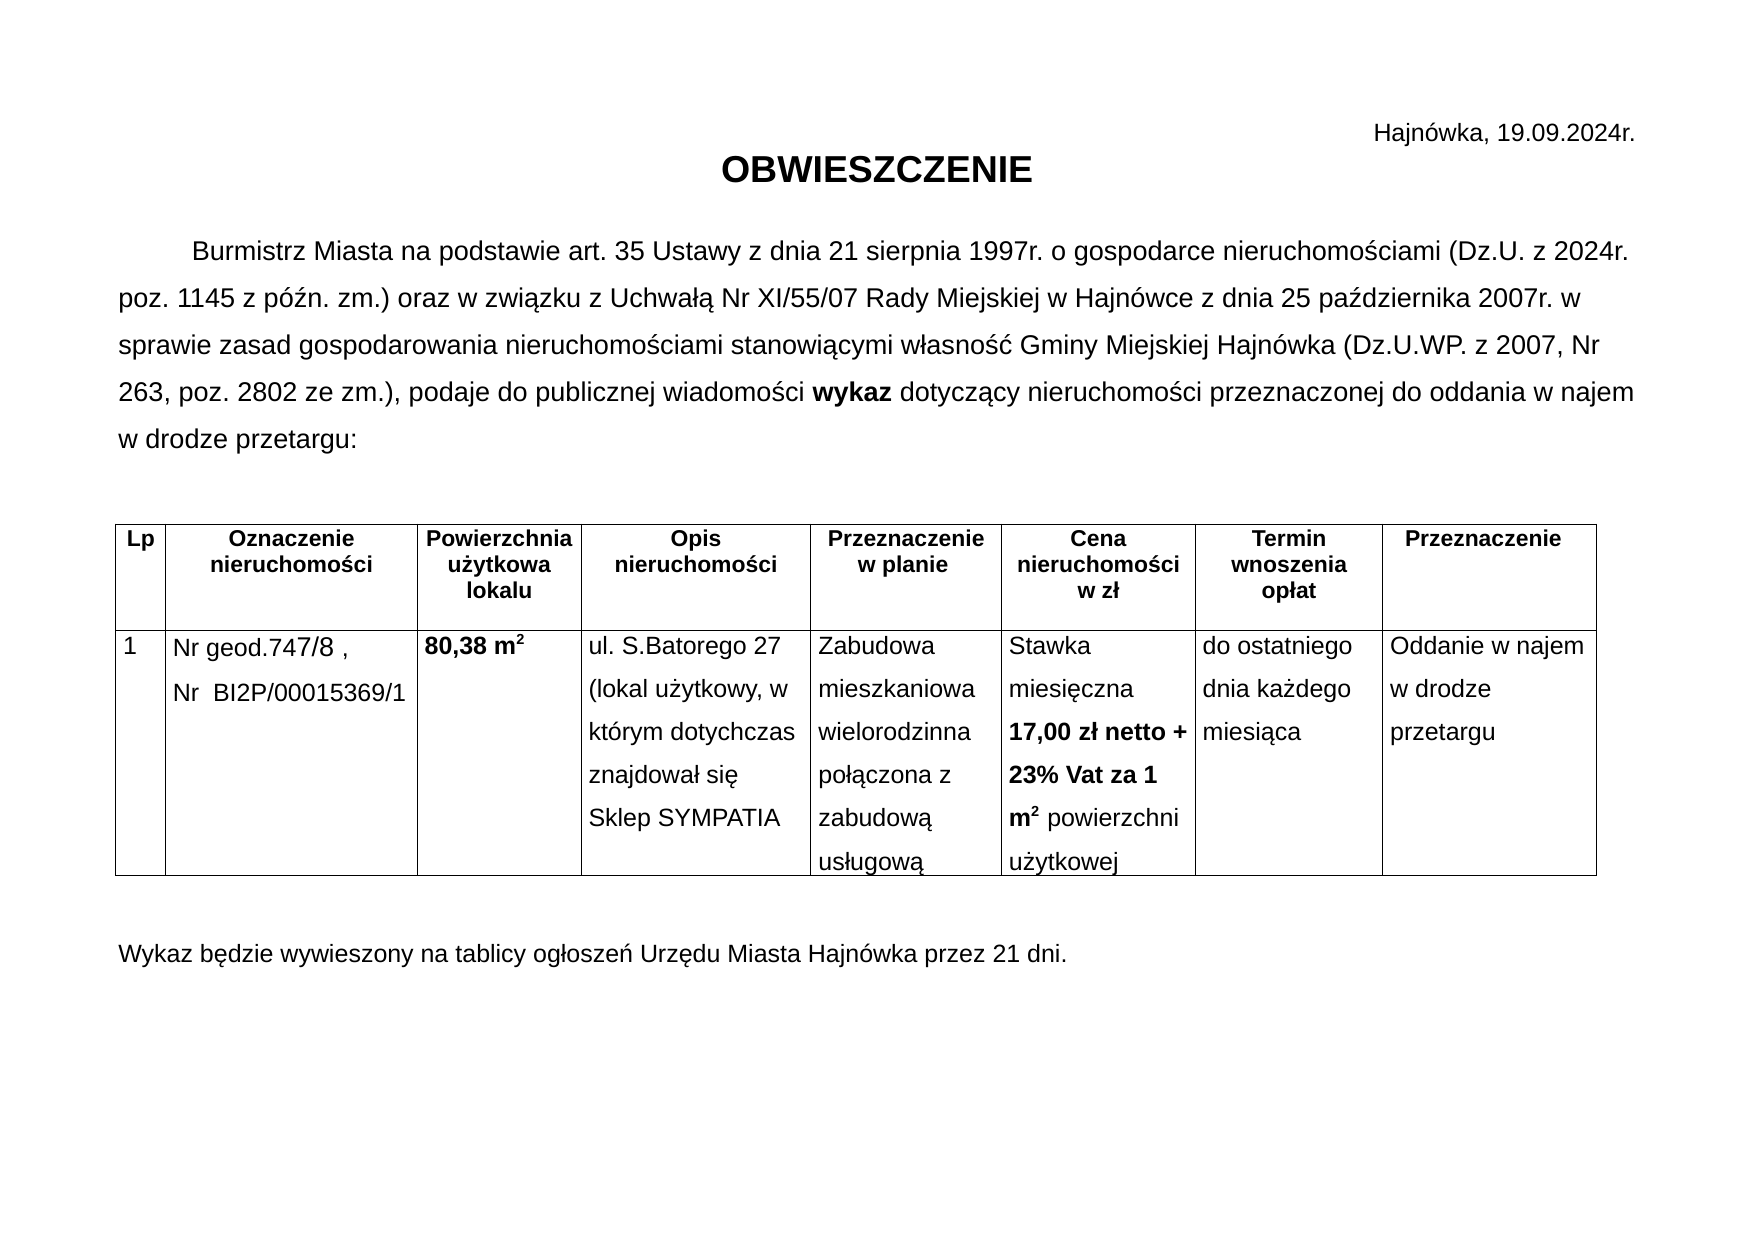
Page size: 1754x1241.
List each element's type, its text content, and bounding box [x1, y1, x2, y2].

table_cell Nr geod.747/8 , Nr BI2P/00015369/1 [166, 631, 417, 875]
table_header Termin wnoszenia opłat [1196, 525, 1382, 630]
table_header Lp [116, 525, 165, 630]
table_cell ul. S.Batorego 27 (lokal użytkowy, w którym dotychczas znajdował się Sklep SYMPATIA [582, 631, 810, 875]
table_cell 80,38 m2 [418, 631, 581, 875]
table_cell 1 [116, 631, 165, 875]
table_header Powierzchnia użytkowa lokalu [418, 525, 581, 630]
text Wykaz będzie wywieszony na tablicy ogłoszeń Urzędu Miasta Hajnówka przez 21 dni. [118, 938, 1636, 967]
subtitle OBWIESZCZENIE [118, 147, 1636, 190]
table_header Oznaczenie nieruchomości [166, 525, 417, 630]
table_header Cena nieruchomości w zł [1002, 525, 1195, 630]
table_cell Zabudowa mieszkaniowa wielorodzinna połączona z zabudową usługową [811, 631, 1001, 875]
text Hajnówka, 19.09.2024r. [118, 118, 1636, 147]
table_cell Stawka miesięczna 17,00 zł netto + 23% Vat za 1 m2 powierzchni użytkowej [1002, 631, 1195, 875]
table_header Przeznaczenie w planie [811, 525, 1001, 630]
table_header Przeznaczenie [1383, 525, 1596, 630]
table_header Opis nieruchomości [582, 525, 810, 630]
table_cell do ostatniego dnia każdego miesiąca [1196, 631, 1382, 875]
text Burmistrz Miasta na podstawie art. 35 Ustawy z dnia 21 sierpnia 1997r. o gospodarce nieruchomościami (Dz.U. z 2024r. poz. 1145 z późn. zm.) oraz w związku z Uchwałą Nr XI/55/07 Rady Miejskiej w Hajnówce z dnia 25 października 2007r. w sprawie zasad gospodarowania nieruchomościami stanowiącymi własność Gminy Miejskiej Hajnówka (Dz.U.WP. z 2007, Nr 263, poz. 2802 ze zm.), podaje do publicznej wiadomości wykaz dotyczący nieruchomości przeznaczonej do oddania w najem w drodze przetargu: [118, 233, 1636, 454]
table_cell Oddanie w najem w drodze przetargu [1383, 631, 1596, 875]
